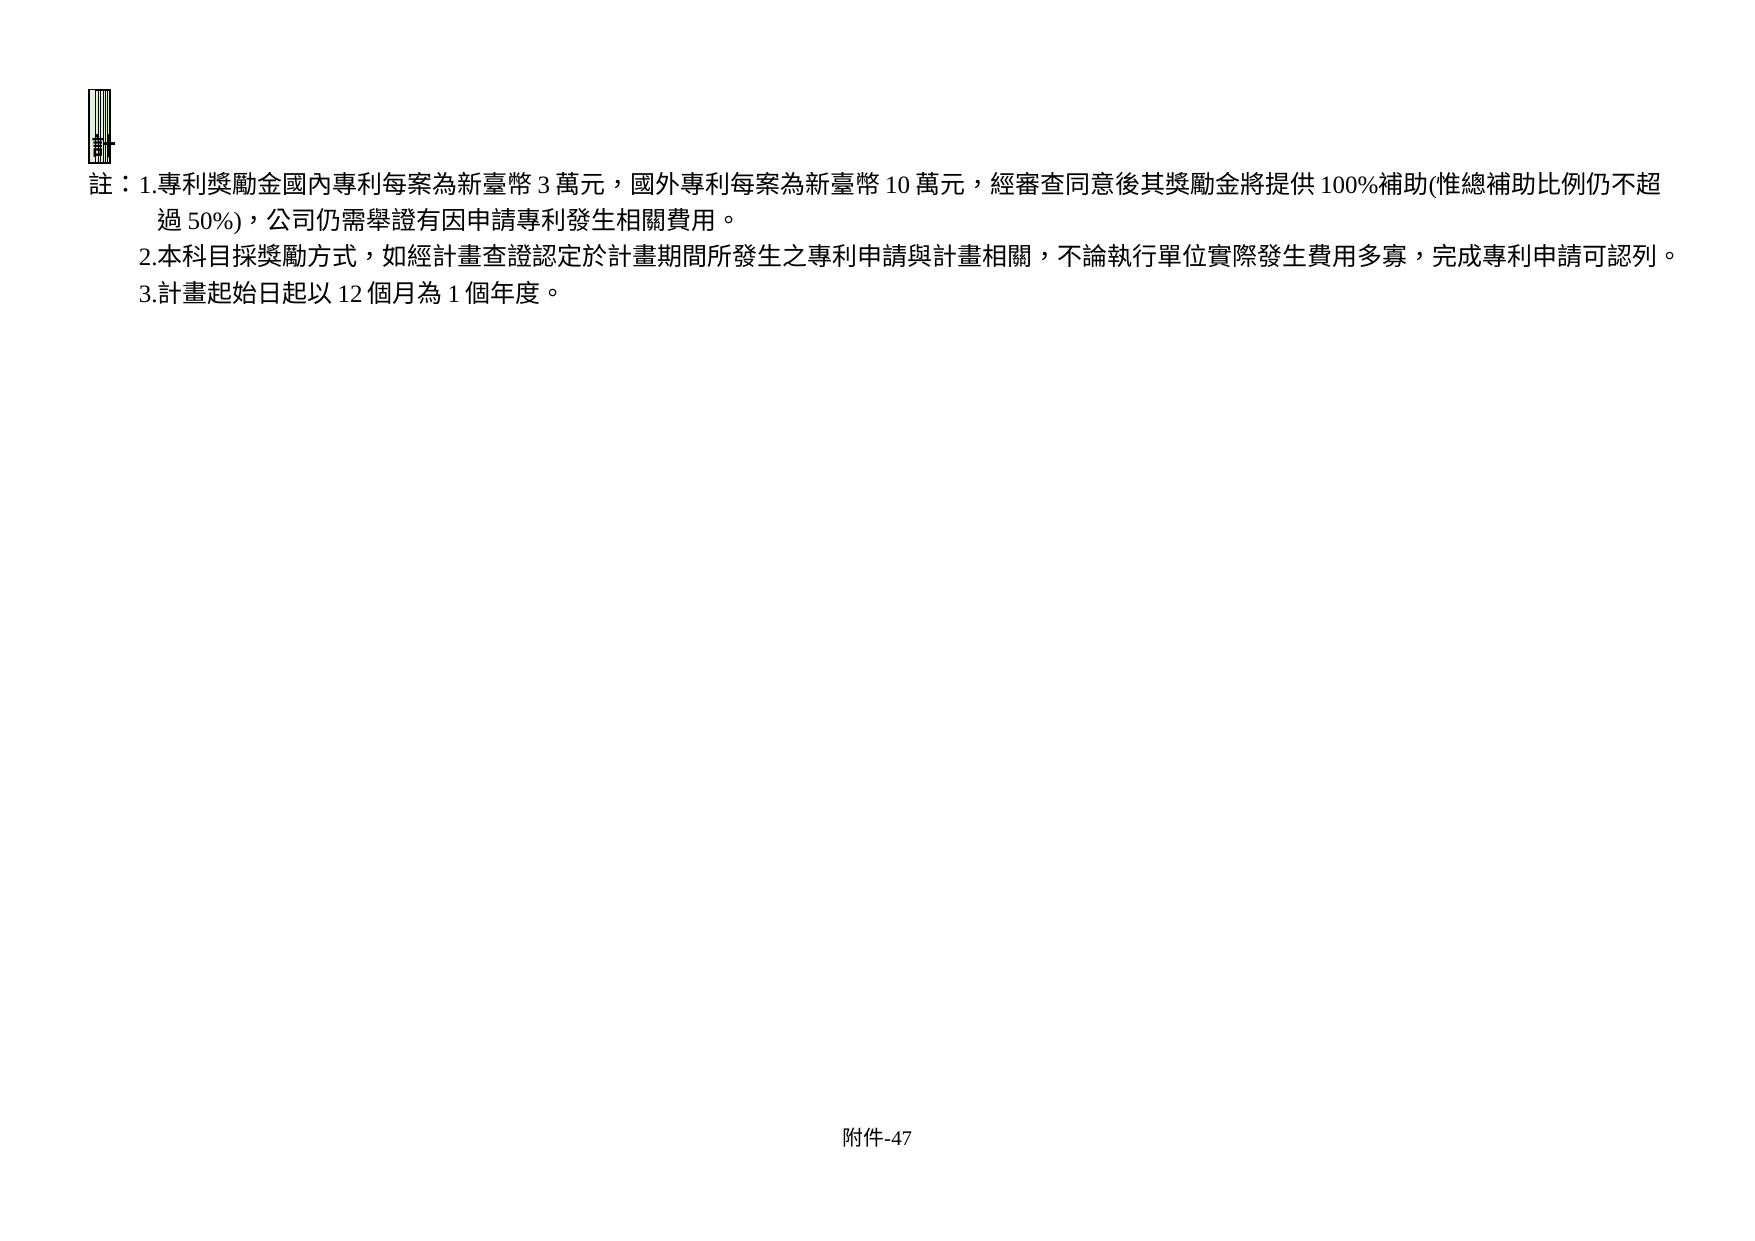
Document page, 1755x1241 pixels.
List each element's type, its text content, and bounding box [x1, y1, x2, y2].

text 3.計畫起始日起以12個月為1個年度。 [138, 273, 1665, 309]
table_cell 合 計 [90, 90, 95, 162]
text 2.本科目採獎勵方式，如經計畫查證認定於計畫期間所發生之專利申請與計畫相關，不論執行單位實際發生費用多寡，完成專利申請可認列。 [138, 237, 1665, 273]
text 註：1.專利獎勵金國內專利每案為新臺幣3萬元，國外專利每案為新臺幣10萬元，經審查同意後其獎勵金將提供100%補助(惟總補助比例仍不超過50%)，公司仍需舉證有因申請專利發生相關費用。 [89, 164, 1665, 237]
